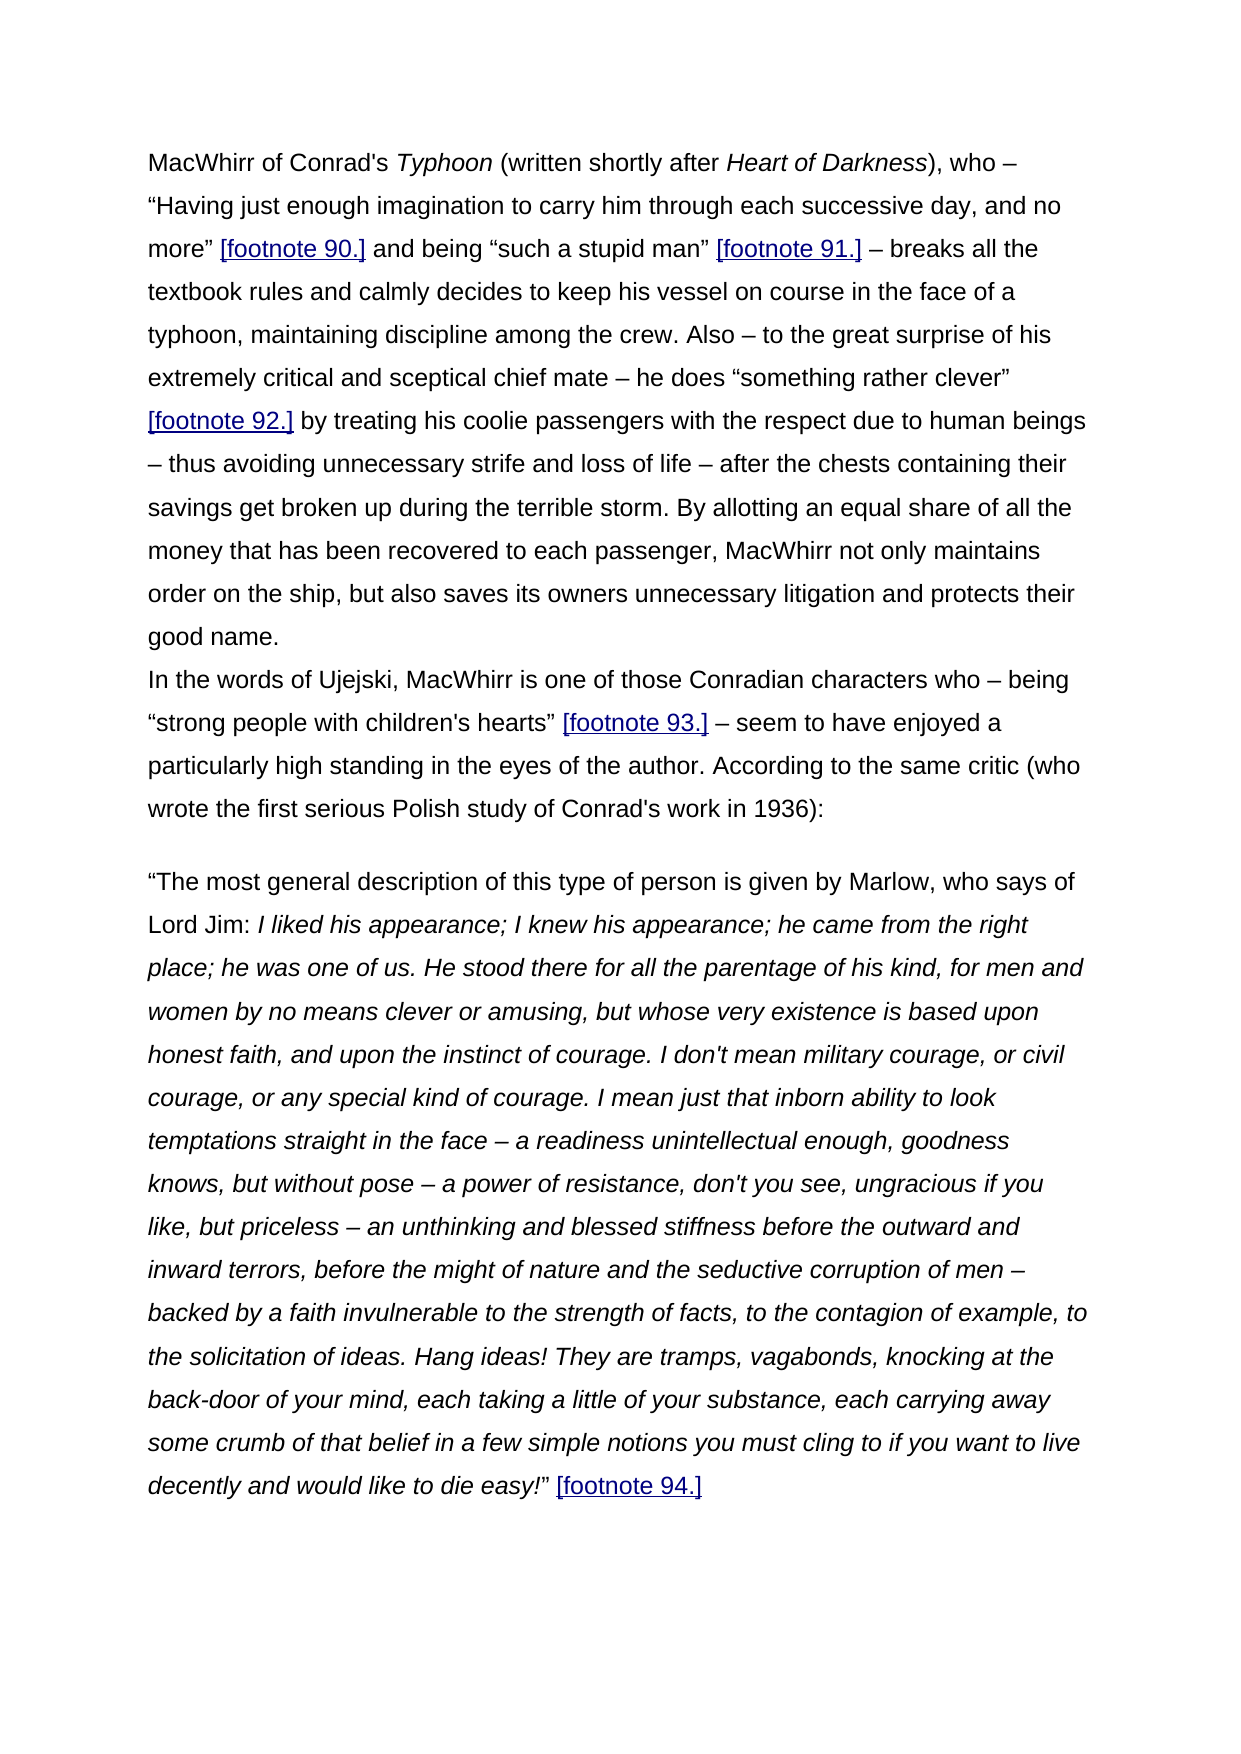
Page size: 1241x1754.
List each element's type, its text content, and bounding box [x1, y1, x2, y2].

text In the words of Ujejski, MacWhirr is one of those Conradian characters who – being “strong people with children's hearts” [footnote 93.] – seem to have enjoyed a particularly high standing in the eyes of the author. According to the same critic (who wrote the first serious Polish study of Conrad's work in 1936): [148, 665, 1093, 823]
text MacWhirr of Conrad's Typhoon (written shortly after Heart of Darkness), who – “Having just enough imagination to carry him through each successive day, and no more” [footnote 90.] and being “such a stupid man” [footnote 91.] – breaks all the textbook rules and calmly decides to keep his vessel on course in the face of a typhoon, maintaining discipline among the crew. Also – to the great surprise of his extremely critical and sceptical chief mate – he does “something rather clever” [footnote 92.] by treating his coolie passengers with the respect due to human beings – thus avoiding unnecessary strife and loss of life – after the chests containing their savings get broken up during the terrible storm. By allotting an equal share of all the money that has been recovered to each passenger, MacWhirr not only maintains order on the ship, but also saves its owners unnecessary litigation and protects their good name. [148, 148, 1093, 651]
text “The most general description of this type of person is given by Marlow, who says of Lord Jim: I liked his appearance; I knew his appearance; he came from the right place; he was one of us. He stood there for all the parentage of his kind, for men and women by no means clever or amusing, but whose very existence is based upon honest faith, and upon the instinct of courage. I don't mean military courage, or civil courage, or any special kind of courage. I mean just that inborn ability to look temptations straight in the face – a readiness unintellectual enough, goodness knows, but without pose – a power of resistance, don't you see, ungracious if you like, but priceless – an unthinking and blessed stiffness before the outward and inward terrors, before the might of nature and the seductive corruption of men – backed by a faith invulnerable to the strength of facts, to the contagion of example, to the solicitation of ideas. Hang ideas! They are tramps, vagabonds, knocking at the back-door of your mind, each taking a little of your substance, each carrying away some crumb of that belief in a few simple notions you must cling to if you want to live decently and would like to die easy!” [footnote 94.] [148, 867, 1093, 1499]
